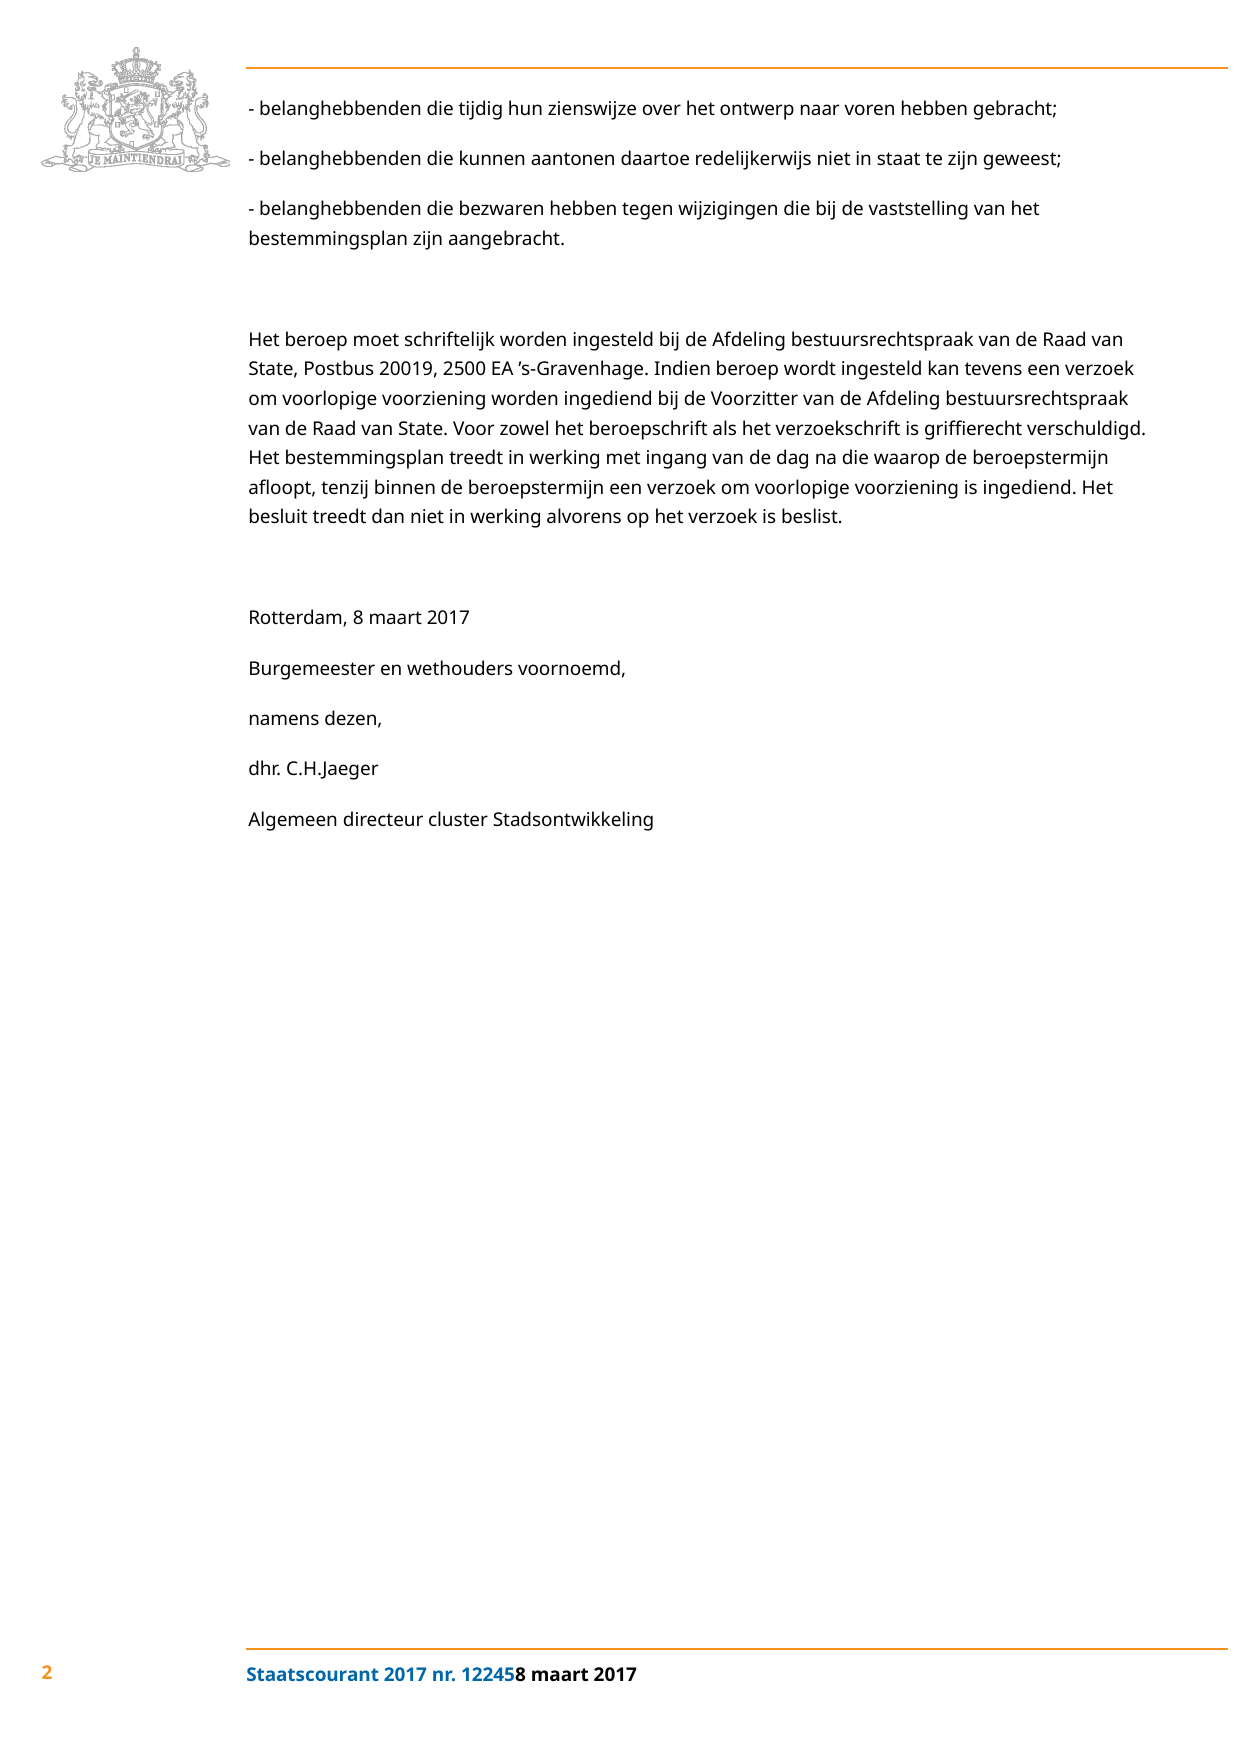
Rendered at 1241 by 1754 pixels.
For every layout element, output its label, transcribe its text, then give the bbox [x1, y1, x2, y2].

text Het beroep moet schriftelijk worden ingesteld bij de Afdeling bestuursrechtspraak van de Raad van State, Postbus 20019, 2500 EA ’s-Gravenhage. Indien beroep wordt ingesteld kan tevens een verzoek om voorlopige voorziening worden ingediend bij de Voorzitter van de Afdeling bestuursrechtspraak van de Raad van State. Voor zowel het beroepschrift als het verzoekschrift is griffierecht verschuldigd. Het bestemmingsplan treedt in werking met ingang van de dag na die waarop de beroepstermijn afloopt, tenzij binnen de beroepstermijn een verzoek om voorlopige voorziening is ingediend. Het besluit treedt dan niet in werking alvorens op het verzoek is beslist. [248, 326, 1152, 529]
text Algemeen directeur cluster Stadsontwikkeling [248, 806, 1152, 832]
text Rotterdam, 8 maart 2017 [248, 604, 1152, 630]
text Burgemeester en wethouders voornoemd, [248, 655, 1152, 681]
text - belanghebbenden die tijdig hun zienswijze over het ontwerp naar voren hebben gebracht; [248, 95, 1152, 121]
text - belanghebbenden die bezwaren hebben tegen wijzigingen die bij de vaststelling van het bestemmingsplan zijn aangebracht. [248, 196, 1152, 251]
picture [41, 47, 231, 172]
text - belanghebbenden die kunnen aantonen daartoe redelijkerwijs niet in staat te zijn geweest; [248, 145, 1152, 171]
text namens dezen, [248, 705, 1152, 731]
text dhr. C.H.Jaeger [248, 756, 1152, 781]
